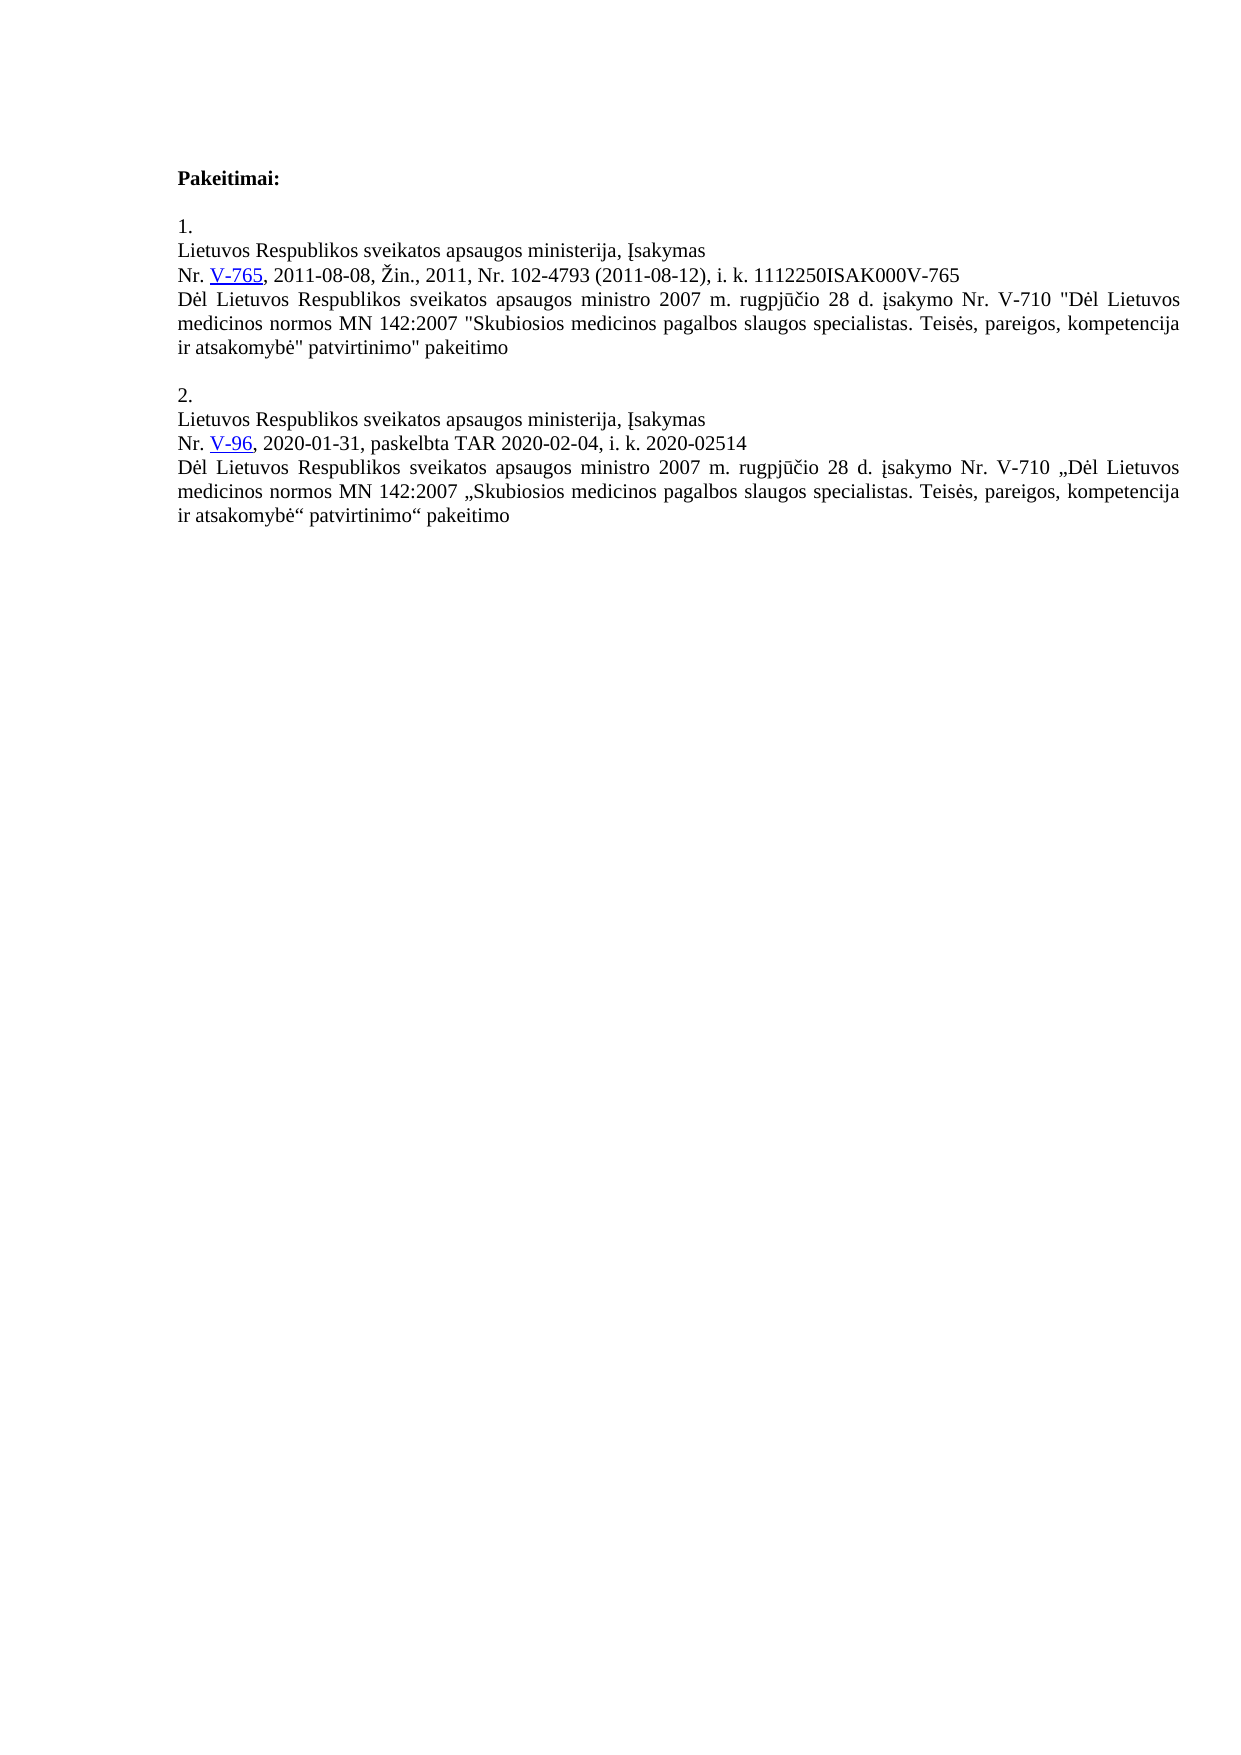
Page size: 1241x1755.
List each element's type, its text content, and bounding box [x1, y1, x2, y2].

text Lietuvos Respublikos sveikatos apsaugos ministerija, Įsakymas [177, 407, 1181, 431]
text 1. [177, 214, 1181, 238]
text 2. [177, 383, 1181, 407]
text Nr. V-96, 2020-01-31, paskelbta TAR 2020-02-04, i. k. 2020-02514 [177, 431, 1181, 455]
text Dėl Lietuvos Respublikos sveikatos apsaugos ministro 2007 m. rugpjūčio 28 d. įsakymo Nr. V-710 „Dėl Lietuvos medicinos normos MN 142:2007 „Skubiosios medicinos pagalbos slaugos specialistas. Teisės, pareigos, kompetencija ir atsakomybė“ patvirtinimo“ pakeitimo [177, 455, 1181, 527]
text Dėl Lietuvos Respublikos sveikatos apsaugos ministro 2007 m. rugpjūčio 28 d. įsakymo Nr. V-710 "Dėl Lietuvos medicinos normos MN 142:2007 "Skubiosios medicinos pagalbos slaugos specialistas. Teisės, pareigos, kompetencija ir atsakomybė" patvirtinimo" pakeitimo [177, 287, 1181, 359]
text Nr. V-765, 2011-08-08, Žin., 2011, Nr. 102-4793 (2011-08-12), i. k. 1112250ISAK000V-765 [177, 262, 1181, 287]
text Pakeitimai: [177, 166, 1181, 190]
text Lietuvos Respublikos sveikatos apsaugos ministerija, Įsakymas [177, 238, 1181, 262]
